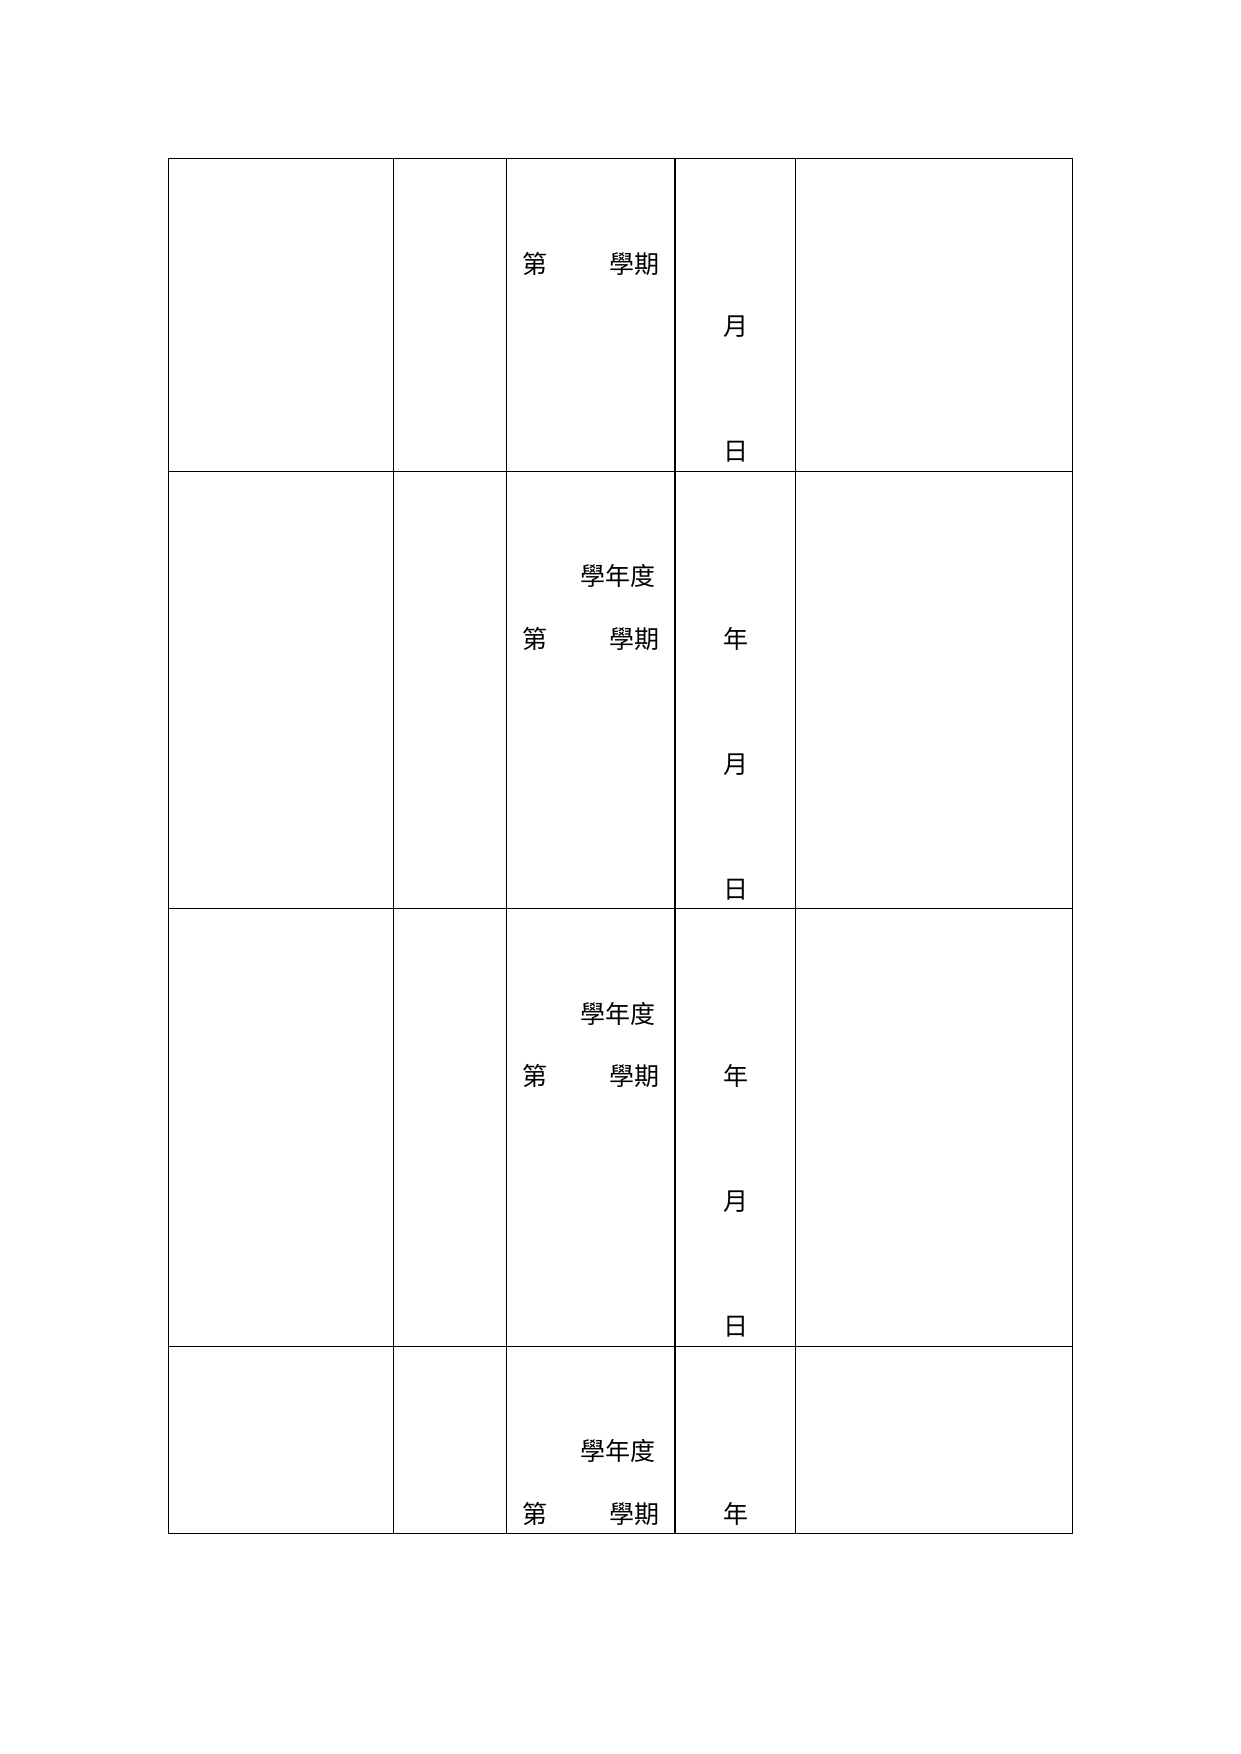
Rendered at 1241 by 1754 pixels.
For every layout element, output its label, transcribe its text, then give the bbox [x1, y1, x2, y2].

table_cell 學年度 第 學期 [507, 1347, 674, 1533]
table_cell [796, 472, 1072, 908]
table_cell 年 月 日 [676, 909, 795, 1346]
table_cell 年 [676, 1347, 795, 1533]
table_cell [394, 1347, 506, 1533]
table_cell [394, 159, 506, 471]
table_cell [169, 159, 393, 471]
table_cell [169, 1347, 393, 1533]
table_cell [394, 472, 506, 908]
table_cell [796, 909, 1072, 1346]
table_cell 月 日 [676, 159, 795, 471]
table_cell [169, 909, 393, 1346]
table_cell 學年度 第 學期 [507, 909, 674, 1346]
table_cell [394, 909, 506, 1346]
table_cell [796, 159, 1072, 471]
table_cell 第 學期 [507, 159, 674, 471]
table_cell 年 月 日 [676, 472, 795, 908]
table_cell [169, 472, 393, 908]
table_cell 學年度 第 學期 [507, 472, 674, 908]
table_cell [796, 1347, 1072, 1533]
